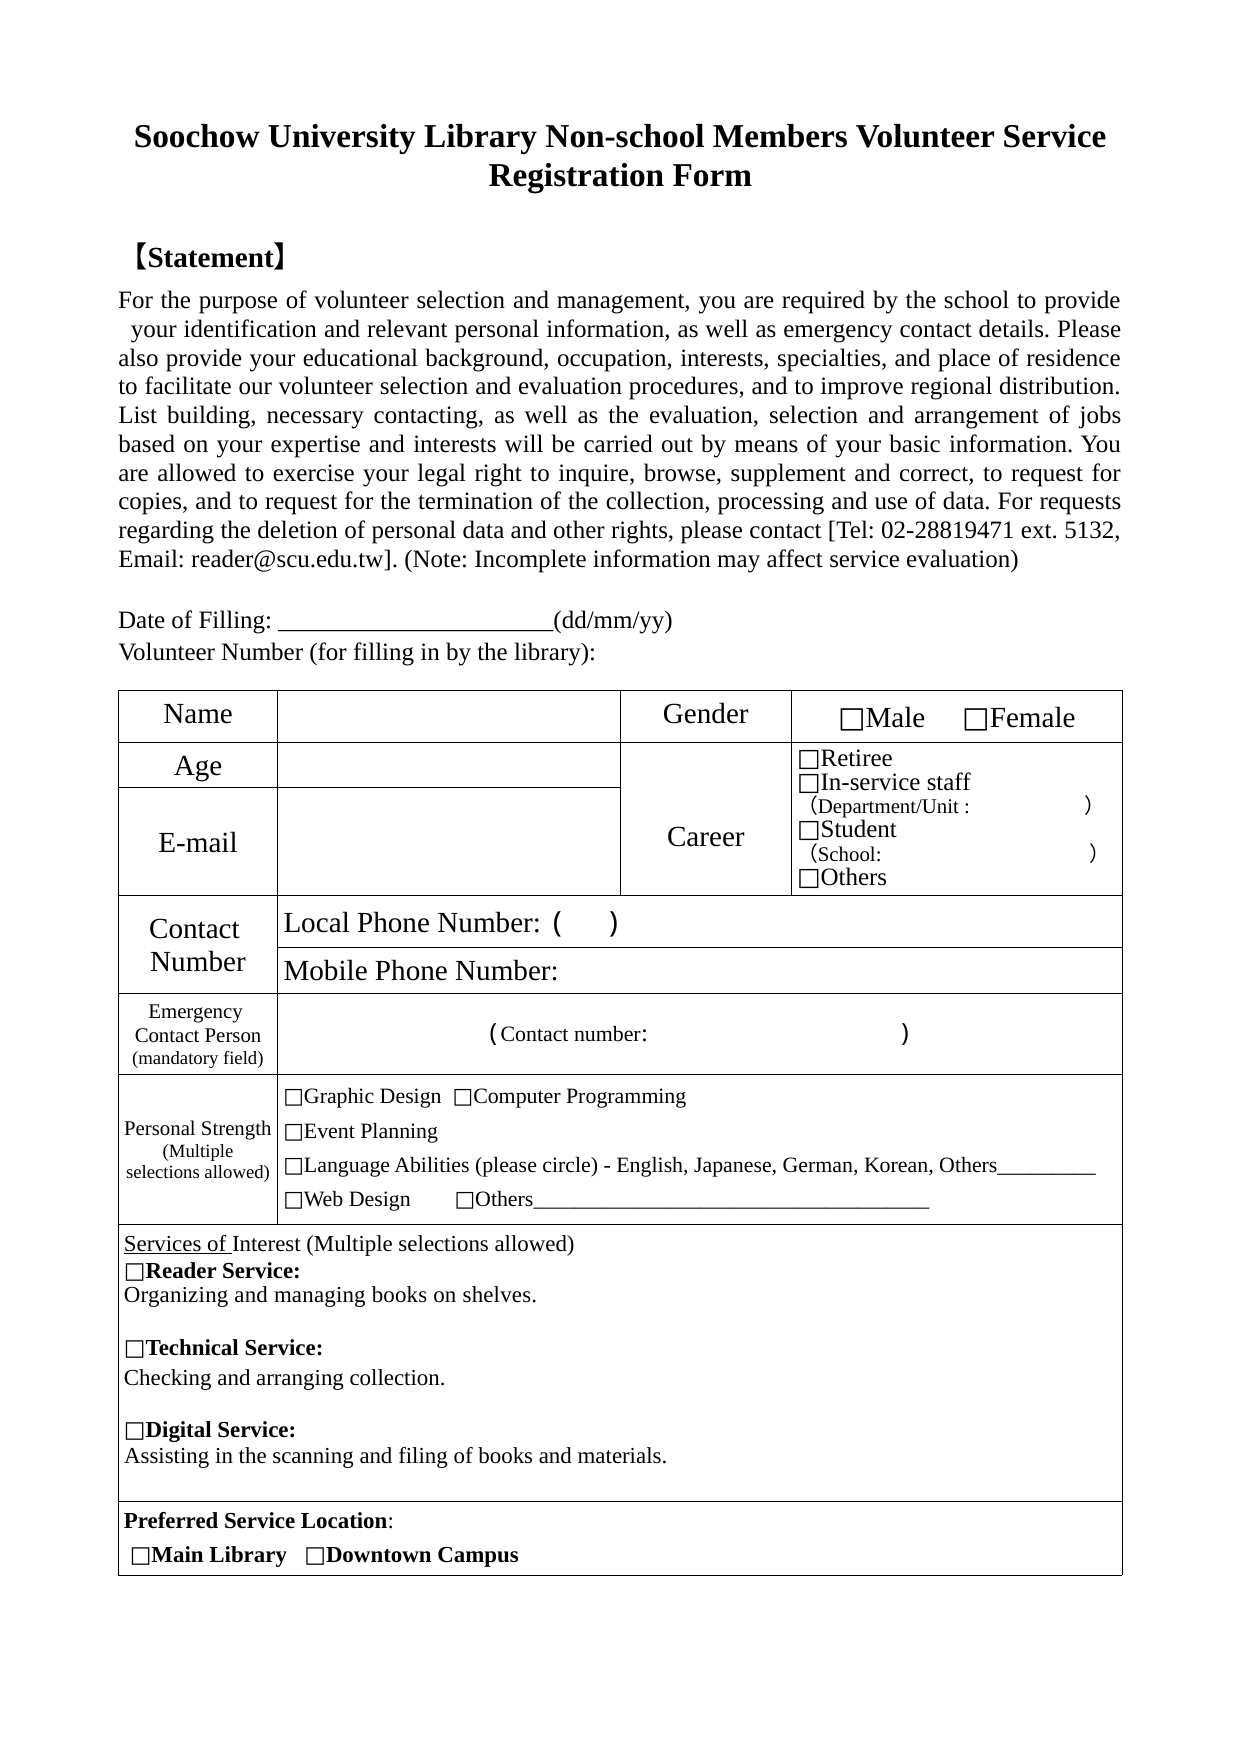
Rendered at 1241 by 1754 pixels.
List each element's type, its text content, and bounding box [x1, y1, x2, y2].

table_header Name [119, 691, 277, 742]
table_cell Preferred Service Location: □Main Library □Downtown Campus [119, 1502, 1122, 1575]
table_header [278, 691, 620, 742]
table_cell [278, 743, 620, 787]
text Soochow University Library Non-school Members Volunteer Service Registration Form [118, 117, 1122, 193]
table_cell [278, 788, 620, 895]
table_header □Male □Female [792, 691, 1122, 742]
text 【Statement】 [118, 249, 1122, 273]
table_cell □Retiree □In-service staff （Department/Unit : ） □Student （School: ） □Others [792, 743, 1122, 895]
table_cell Contact Number [119, 896, 277, 993]
table_cell Emergency Contact Person (mandatory field) [119, 994, 277, 1074]
table_cell Local Phone Number: ( ) [278, 896, 1122, 947]
table_cell □Graphic Design □Computer Programming □Event Planning □Language Abilities (please circle) - English, Japanese, German, Korean, Others_________ □Web Design □Others______________________________________ [278, 1075, 1122, 1223]
table_cell Age [119, 743, 277, 787]
text Volunteer Number (for filling in by the library): [118, 641, 1122, 665]
table_cell Mobile Phone Number: [278, 948, 1122, 993]
table_cell (Contact number: ) [278, 994, 1122, 1074]
table_cell E-mail [119, 788, 277, 895]
table_cell Personal Strength (Multiple selections allowed) [119, 1075, 277, 1223]
text For the purpose of volunteer selection and management, you are required by the school to provide yyour identification and relevant personal information, as well as emergency contact details. Please also provide your educational background, occupation, interests, specialties, and place of residence to facilitate our volunteer selection and evaluation procedures, and to improve regional distribution. List building, necessary contacting, as well as the evaluation, selection and arrangement of jobs based on your expertise and interests will be carried out by means of your basic information. You are allowed to exercise your legal right to inquire, browse, supplement and correct, to request for copies, and to request for the termination of the collection, processing and use of data. For requests regarding the deletion of personal data and other rights, please contact [Tel: 02-28819471 ext. 5132, Email: reader@scu.edu.tw]. (Note: Incomplete information may affect service evaluation) [118, 285, 1122, 573]
text Date of Filling: ______________________(dd/mm/yy) [118, 610, 1122, 634]
table_cell Services of Interest (Multiple selections allowed) □Reader Service: Organizing and managing books on shelves. □Technical Service: Checking and arranging collection. □Digital Service: Assisting in the scanning and filing of books and materials. [119, 1225, 1122, 1501]
table_header Gender [621, 691, 791, 742]
table_cell Career [621, 743, 791, 895]
